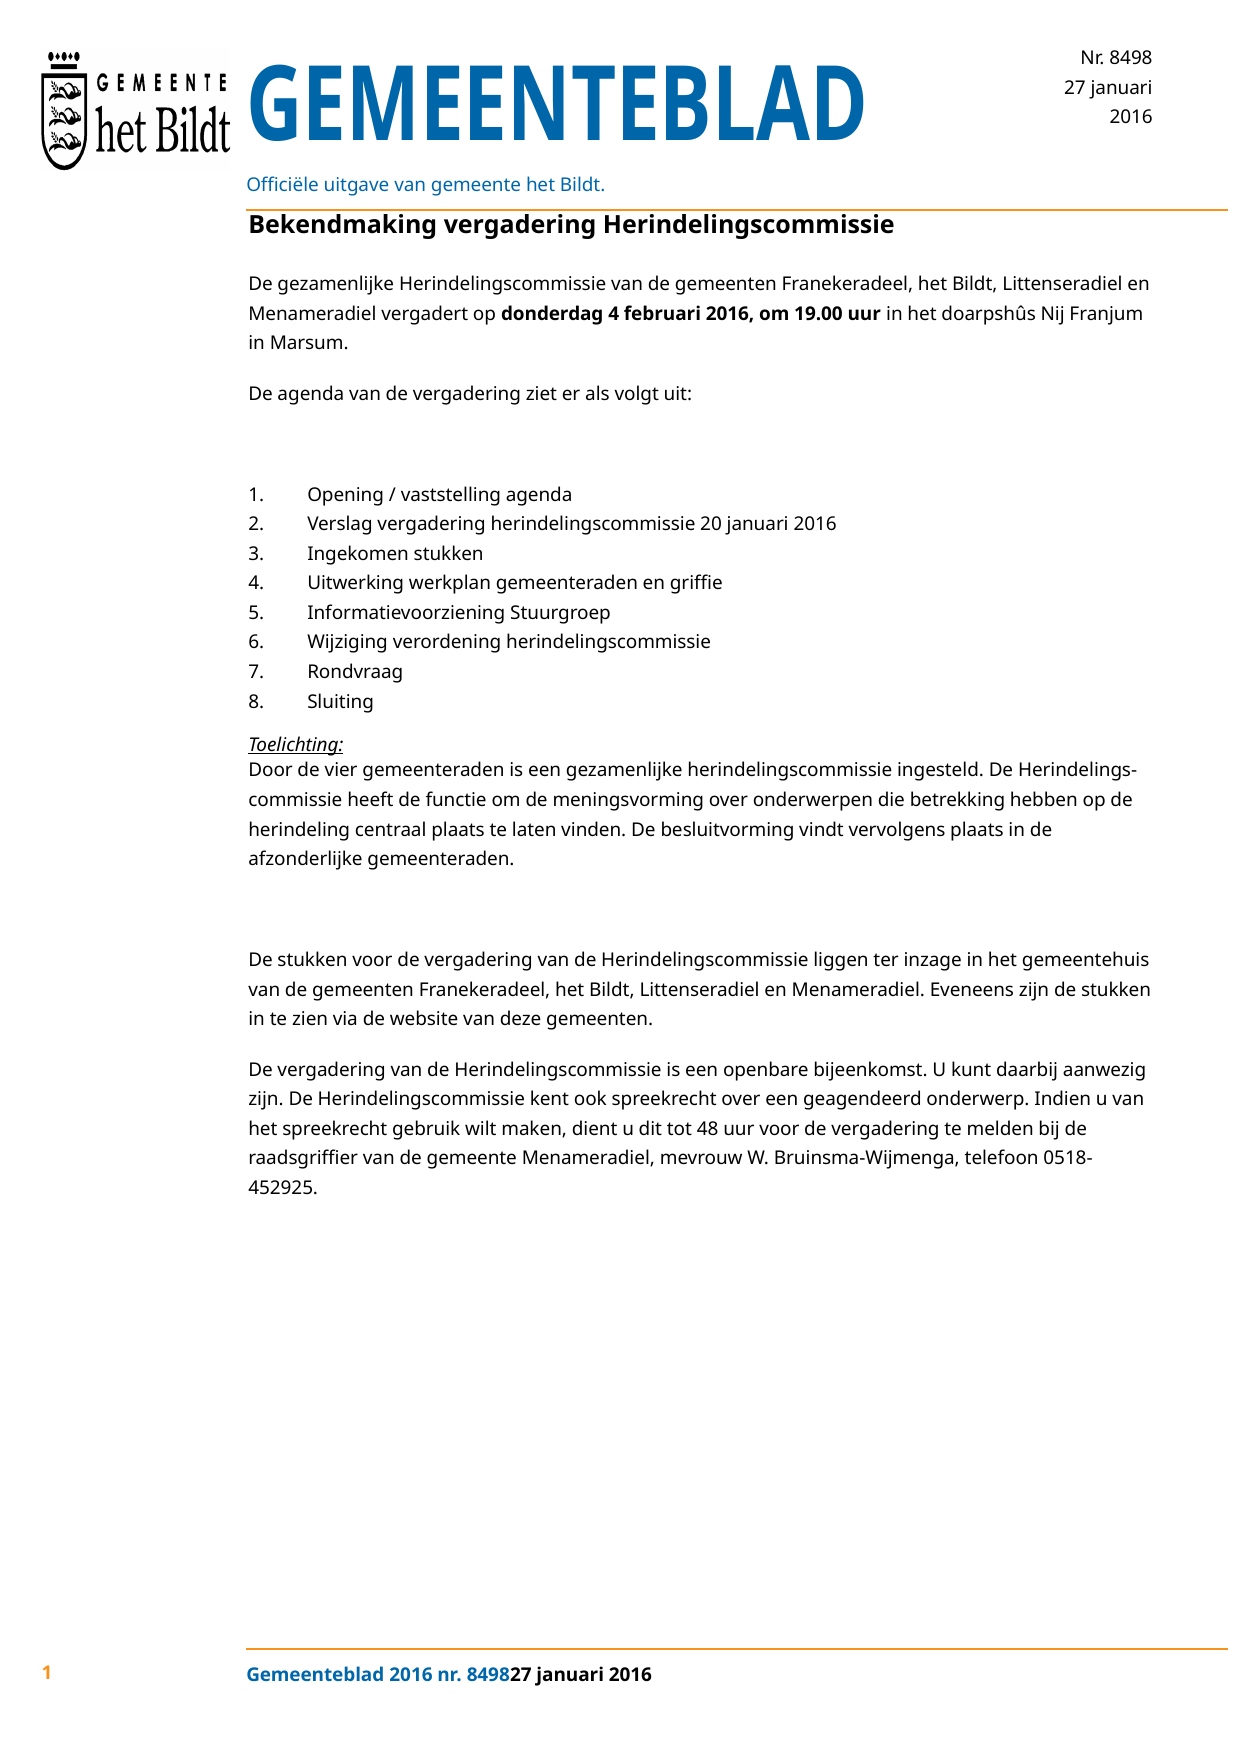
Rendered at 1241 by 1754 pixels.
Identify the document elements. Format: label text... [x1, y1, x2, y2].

list Ingekomen stukken [248, 540, 1152, 566]
list Uitwerking werkplan gemeenteraden en griffie [248, 569, 1152, 595]
text De stukken voor de vergadering van de Herindelingscommissie liggen ter inzage in het gemeentehuis van de gemeenten Franekeradeel, het Bildt, Littenseradiel en Menameradiel. Eveneens zijn de stukken in te zien via de website van deze gemeenten. [248, 946, 1152, 1031]
text De gezamenlijke Herindelingscommissie van de gemeenten Franekeradeel, het Bildt, Littenseradiel en Menameradiel vergadert op donderdag 4 februari 2016, om 19.00 uur in het doarpshûs Nij Franjum in Marsum. [248, 270, 1152, 355]
text Toelichting: [248, 731, 1152, 757]
list Informatievoorziening Stuurgroep [248, 599, 1152, 625]
text De agenda van de vergadering ziet er als volgt uit: [248, 380, 1152, 406]
list Opening / vaststelling agenda [248, 481, 1152, 506]
list Rondvraag [248, 658, 1152, 684]
picture [41, 47, 231, 172]
list Sluiting [248, 688, 1152, 713]
text Door de vier gemeenteraden is een gezamenlijke herindelingscommissie ingesteld. De Herindelings-commissie heeft de functie om de meningsvorming over onderwerpen die betrekking hebben op de herindeling centraal plaats te laten vinden. De besluitvorming vindt vervolgens plaats in de afzonderlijke gemeenteraden. [248, 757, 1152, 871]
text Bekendmaking vergadering Herindelingscommissie [248, 211, 1152, 241]
text De vergadering van de Herindelingscommissie is een openbare bijeenkomst. U kunt daarbij aanwezig zijn. De Herindelingscommissie kent ook spreekrecht over een geagendeerd onderwerp. Indien u van het spreekrecht gebruik wilt maken, dient u dit tot 48 uur voor de vergadering te melden bij de raadsgriffier van de gemeente Menameradiel, mevrouw W. Bruinsma-Wijmenga, telefoon 0518-452925. [248, 1056, 1152, 1200]
list Wijziging verordening herindelingscommissie [248, 629, 1152, 654]
list Verslag vergadering herindelingscommissie 20 januari 2016 [248, 510, 1152, 536]
